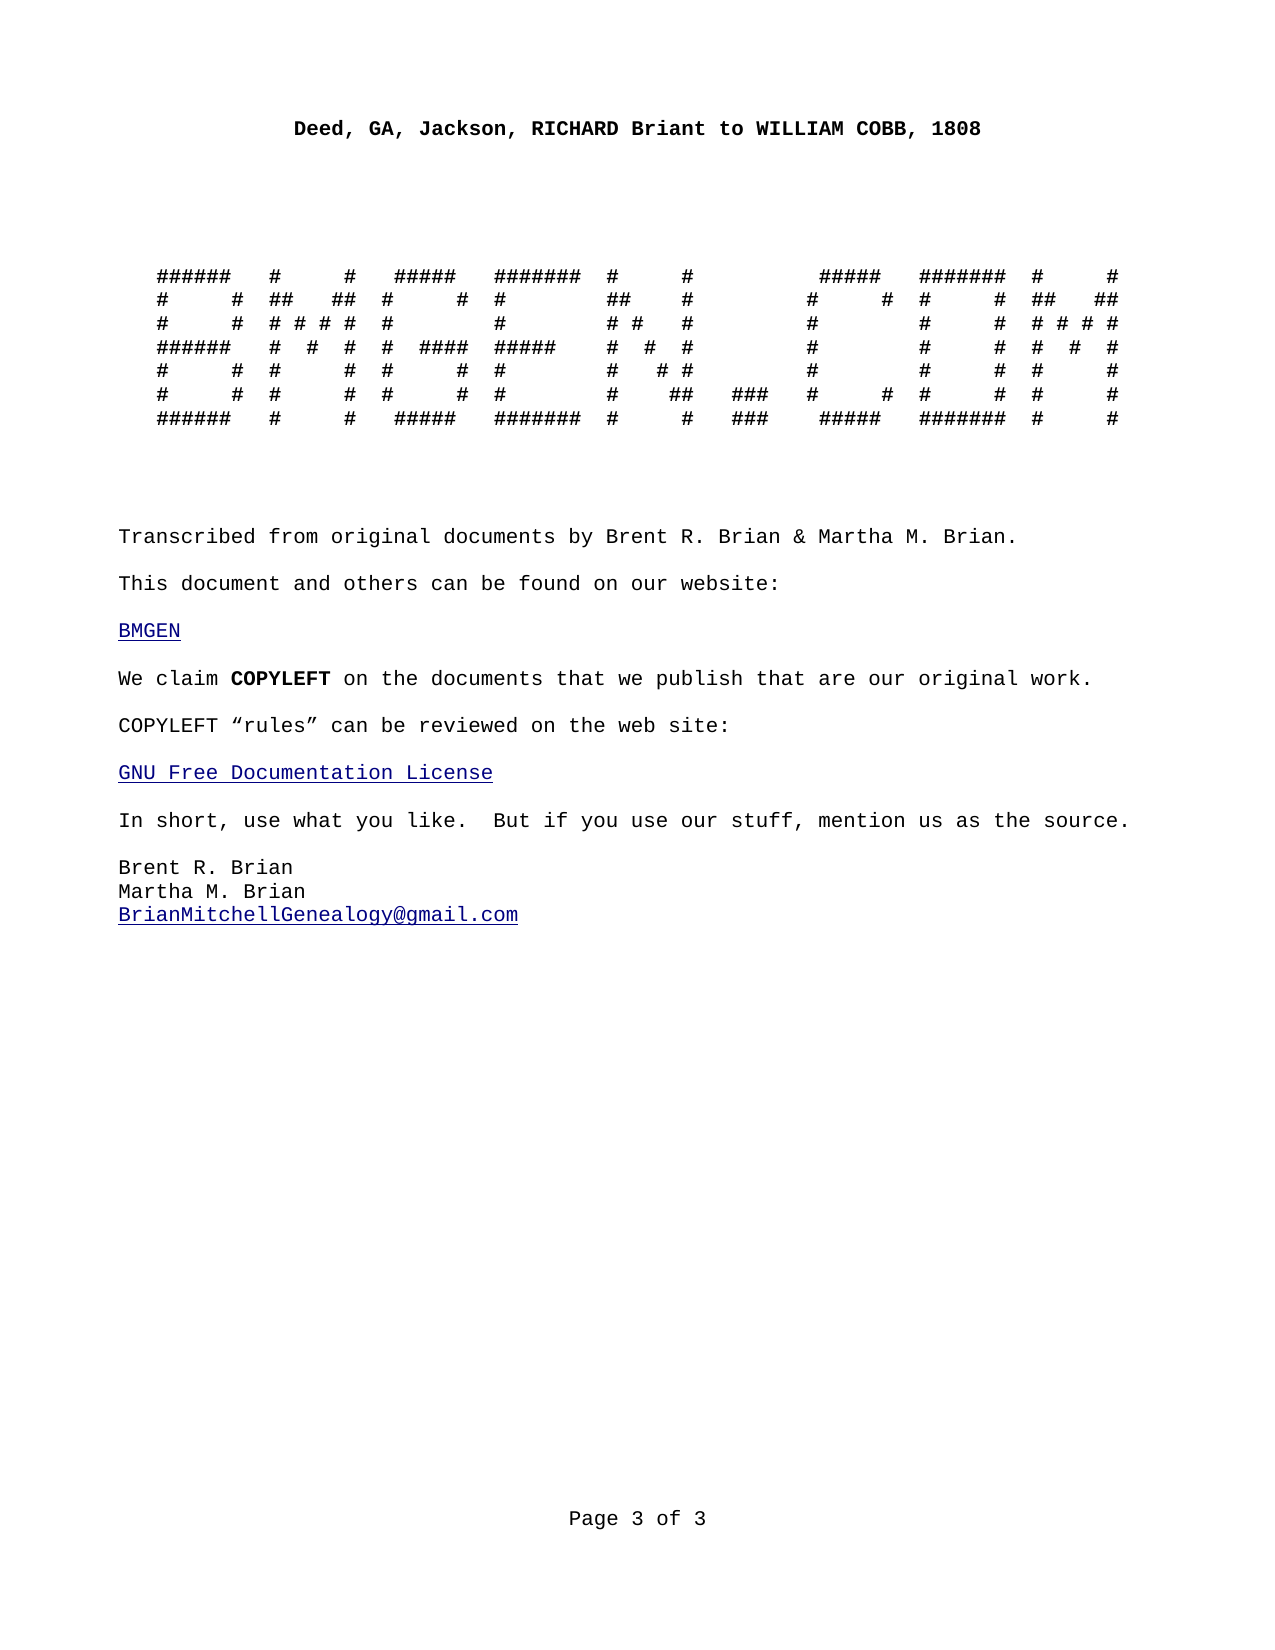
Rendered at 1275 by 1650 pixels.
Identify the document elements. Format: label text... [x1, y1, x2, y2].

text This document and others can be found on our website: [118, 573, 1157, 597]
text BrianMitchellGenealogy@gmail.com [118, 904, 1157, 928]
text We claim COPYLEFT on the documents that we publish that are our original work. [118, 668, 1157, 691]
text # # ## ## # # # ## # # # # # ## ## [118, 289, 1157, 313]
text ###### # # ##### ####### # # ##### ####### # # [118, 266, 1157, 289]
text GNU Free Documentation License [118, 762, 1157, 786]
text ###### # # ##### ####### # # ### ##### ####### # # [118, 408, 1157, 431]
text In short, use what you like. But if you use our stuff, mention us as the source. [118, 810, 1157, 833]
text Brent R. Brian [118, 857, 1157, 881]
text # # # # # # # # # # # # # # # [118, 360, 1157, 384]
text BMGEN [118, 621, 1157, 644]
text Transcribed from original documents by Brent R. Brian & Martha M. Brian. [118, 526, 1157, 549]
text # # # # # # # # ## ### # # # # # # [118, 384, 1157, 408]
text # # # # # # # # # # # # # # # # # # [118, 313, 1157, 337]
text Martha M. Brian [118, 881, 1157, 904]
text ###### # # # # #### ##### # # # # # # # # # [118, 337, 1157, 360]
text COPYLEFT “rules” can be reviewed on the web site: [118, 715, 1157, 739]
